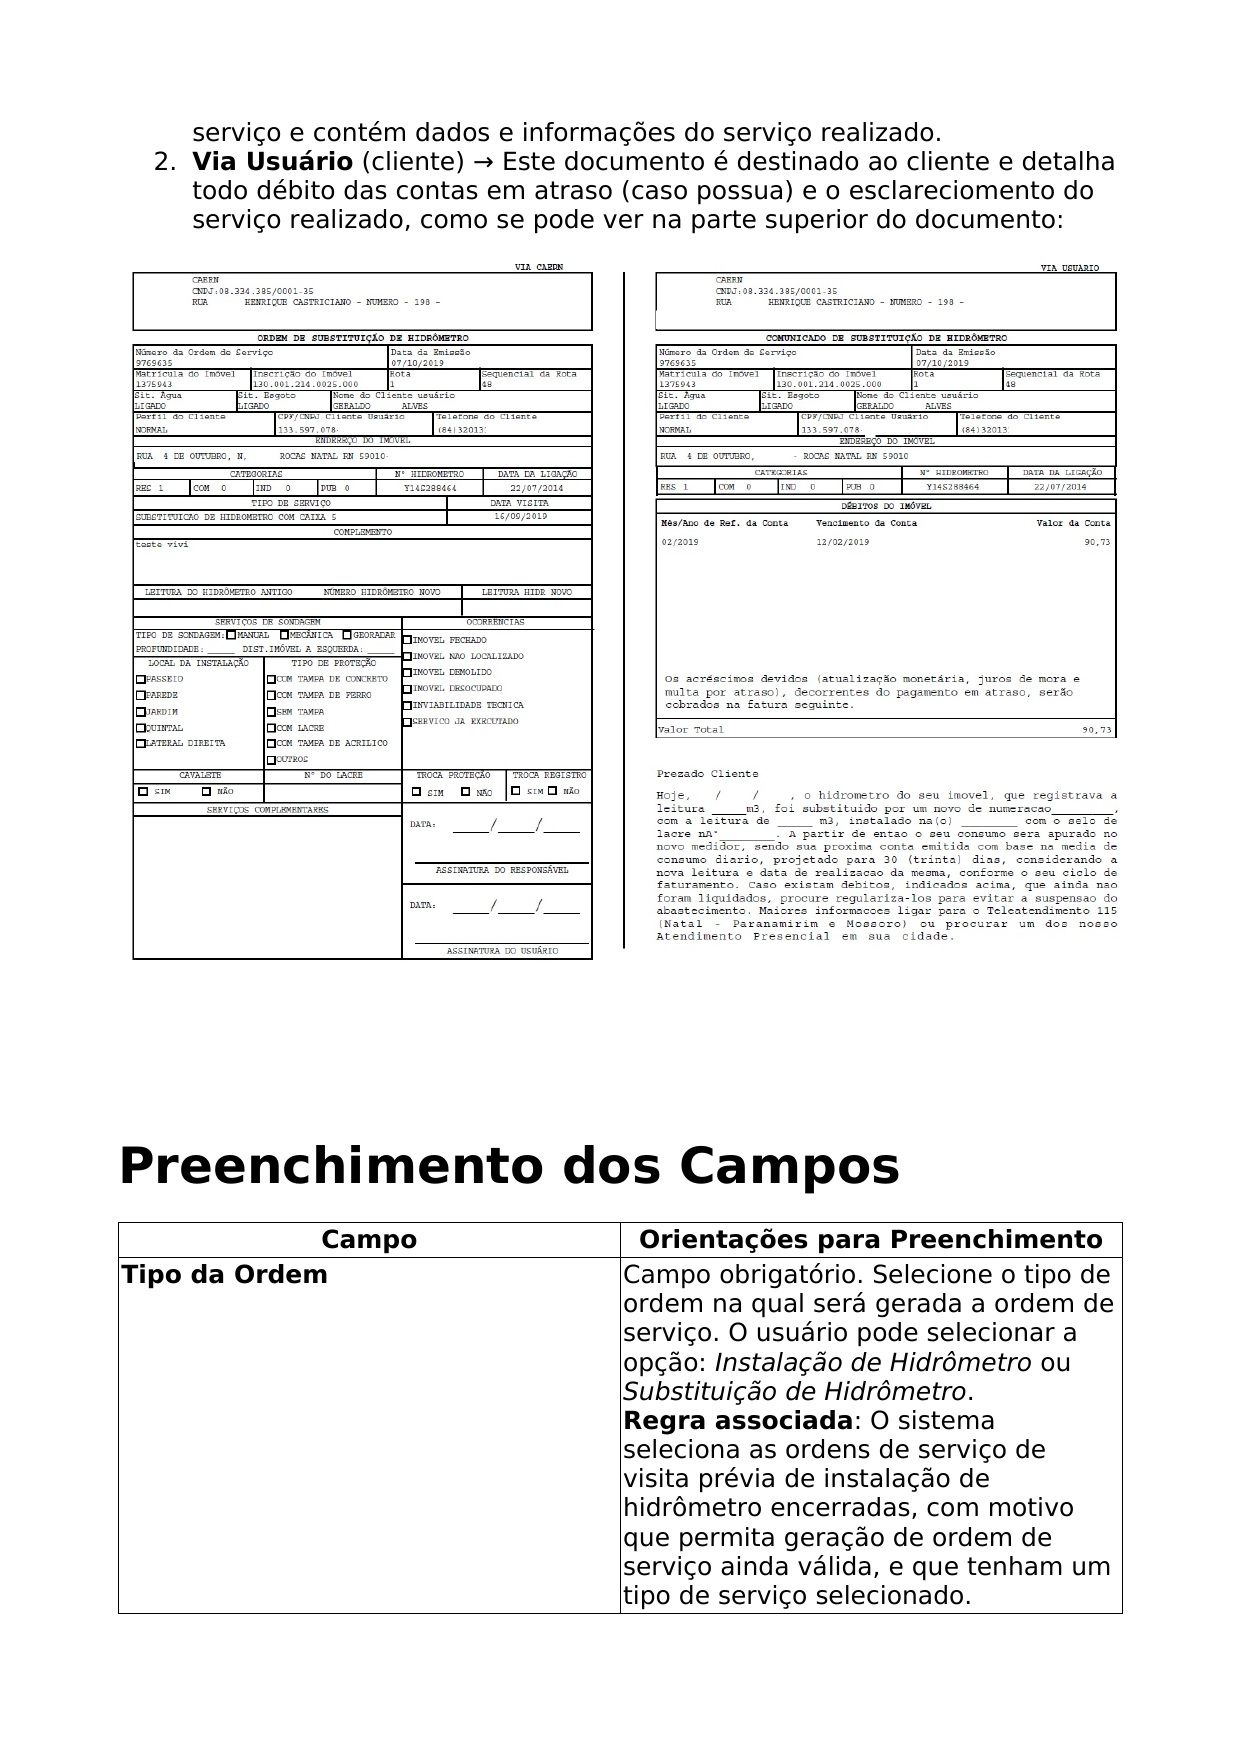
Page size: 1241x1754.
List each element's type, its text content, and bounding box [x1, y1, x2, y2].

table_header Orientações para Preenchimento [621, 1223, 1122, 1257]
subtitle Preenchimento dos Campos [118, 1137, 1122, 1195]
picture [118, 264, 1123, 1000]
list serviço e contém dados e informações do serviço realizado. [177, 118, 1122, 147]
table_cell Campo obrigatório. Selecione o tipo de ordem na qual será gerada a ordem de serviço. O usuário pode selecionar a opção: Instalação de Hidrômetro ou Substituição de Hidrômetro. Regra associada: O sistema seleciona as ordens de serviço de visita prévia de instalação de hidrômetro encerradas, com motivo que permita geração de ordem de serviço ainda válida, e que tenham um tipo de serviço selecionado. [621, 1258, 1122, 1613]
table_cell Tipo da Ordem [119, 1258, 620, 1613]
list Via Usuário (cliente) → Este documento é destinado ao cliente e detalha todo débito das contas em atraso (caso possua) e o esclareciomento do serviço realizado, como se pode ver na parte superior do documento: [177, 147, 1122, 235]
table_header Campo [119, 1223, 620, 1257]
